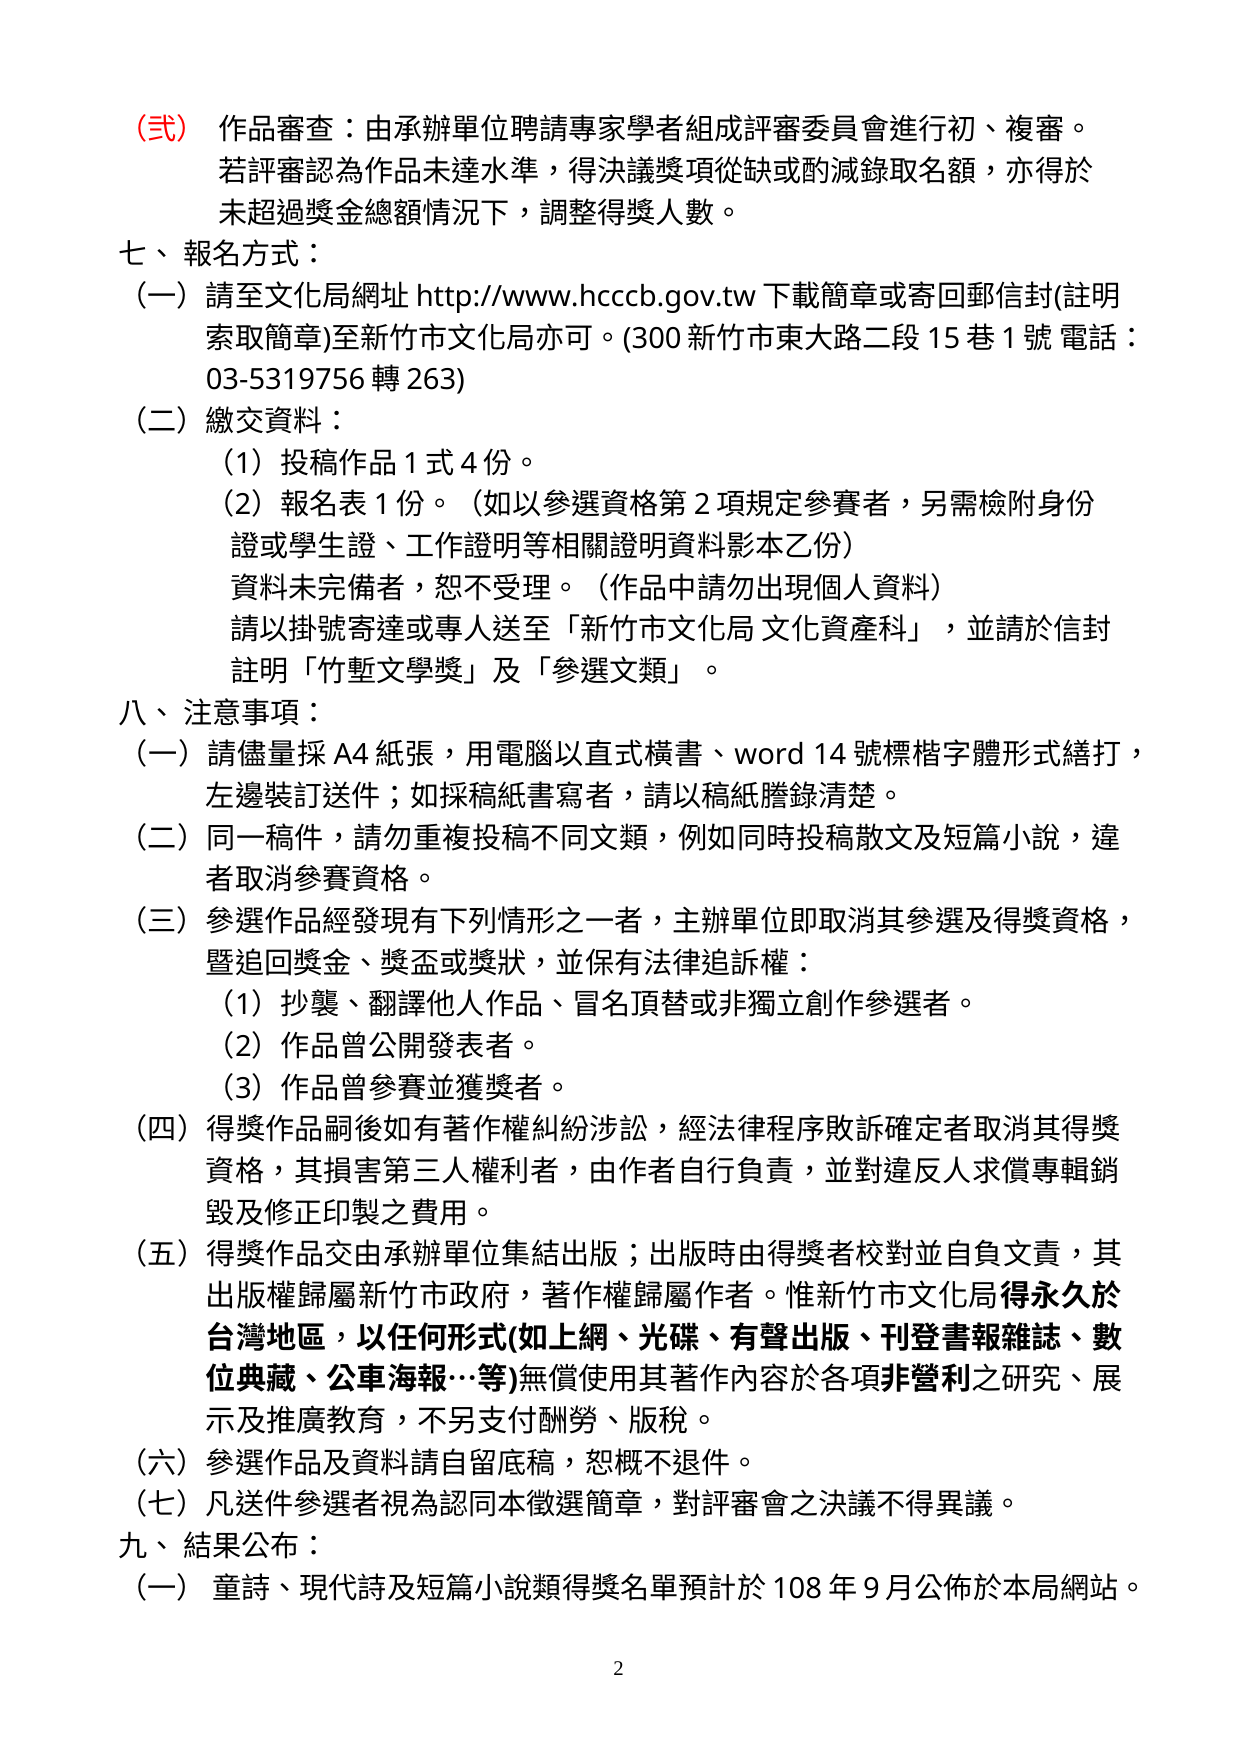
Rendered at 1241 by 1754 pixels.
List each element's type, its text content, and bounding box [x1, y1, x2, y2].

text （二）同一稿件，請勿重複投稿不同文類，例如同時投稿散文及短篇小說，違者取消參賽資格。 [118, 815, 1122, 898]
text （2）報名表1份。（如以參選資格第2項規定參賽者，另需檢附身份證或學生證、工作證明等相關證明資料影本乙份） 資料未完備者，恕不受理。（作品中請勿出現個人資料） 請以掛號寄達或專人送至「新竹市文化局 文化資產科」，並請於信封註明「竹塹文學獎」及「參選文類」。 [205, 481, 1122, 690]
text （四）得獎作品嗣後如有著作權糾紛涉訟，經法律程序敗訴確定者取消其得獎資格，其損害第三人權利者，由作者自行負責，並對違反人求償專輯銷毀及修正印製之費用。 [118, 1106, 1122, 1231]
text （一）請至文化局網址http://www.hcccb.gov.tw下載簡章或寄回郵信封(註明索取簡章)至新竹市文化局亦可。(300新竹市東大路二段15巷1號 電話：03-5319756轉263) [118, 273, 1122, 398]
text （六）參選作品及資料請自留底稿，恕概不退件。 [118, 1440, 1122, 1481]
text （一）請儘量採A4紙張，用電腦以直式橫書、word 14號標楷字體形式繕打，左邊裝訂送件；如採稿紙書寫者，請以稿紙謄錄清楚。 [118, 731, 1122, 815]
text （二）繳交資料： [118, 398, 1122, 440]
text （七）凡送件參選者視為認同本徵選簡章，對評審會之決議不得異議。 [118, 1481, 1122, 1523]
text （五）得獎作品交由承辦單位集結出版；出版時由得獎者校對並自負文責，其出版權歸屬新竹市政府，著作權歸屬作者。惟新竹市文化局得永久於台灣地區，以任何形式(如上網、光碟、有聲出版、刊登書報雜誌、數位典藏、公車海報…等)無償使用其著作內容於各項非營利之研究、展示及推廣教育，不另支付酬勞、版稅。 [118, 1231, 1122, 1440]
text 八、 注意事項： [118, 690, 1122, 731]
list 童詩、現代詩及短篇小說類得獎名單預計於108年9月公佈於本局網站。 [118, 1565, 1122, 1606]
text 七、 報名方式： [118, 231, 1122, 273]
text 九、 結果公布： [118, 1523, 1122, 1565]
text （三）參選作品經發現有下列情形之一者，主辦單位即取消其參選及得獎資格，暨追回獎金、獎盃或獎狀，並保有法律追訴權： （1）抄襲、翻譯他人作品、冒名頂替或非獨立創作參選者。 （2）作品曾公開發表者。 （3）作品曾參賽並獲獎者。 [118, 898, 1122, 1106]
list 作品審查：由承辦單位聘請專家學者組成評審委員會進行初、複審。若評審認為作品未達水準，得決議獎項從缺或酌減錄取名額，亦得於未超過獎金總額情況下，調整得獎人數。 [118, 106, 1122, 231]
text （1）投稿作品1式4份。 [205, 440, 1122, 481]
